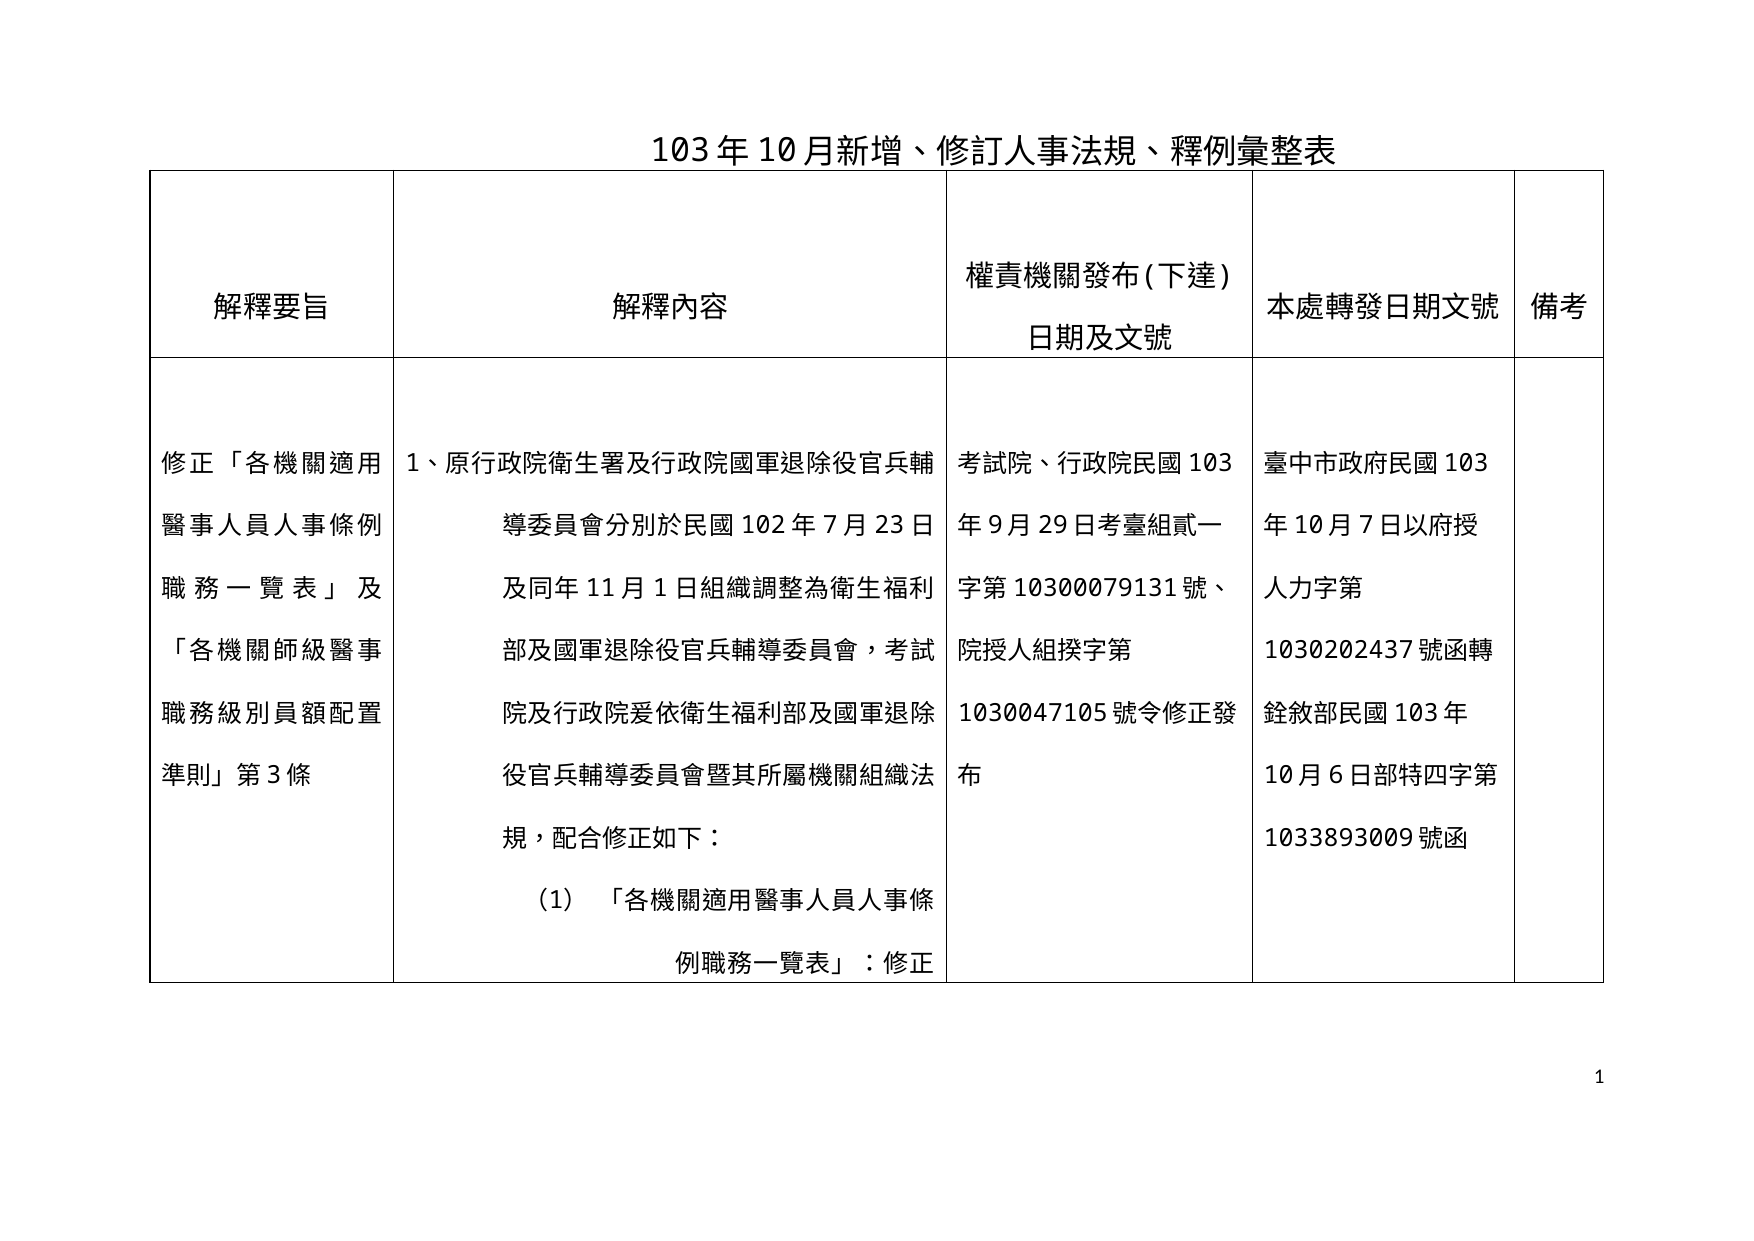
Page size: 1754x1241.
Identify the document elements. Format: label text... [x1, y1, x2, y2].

table_cell 原行政院衛生署及行政院國軍退除役官兵輔導委員會分別於民國102年7月23日及同年11月1日組織調整為衛生福利部及國軍退除役官兵輔導委員會，考試院及行政院爰依衛生福利部及國軍退除役官兵輔導委員會暨其所屬機關組織法規，配合修正如下： 「各機關適用醫事人員人事條例職務一覽表」：修正一覽表相關機關名稱，並刪除及新增相關醫事職務。另依相關機關用人需要，新增衛生福利部中央健康保險署部分職務得適用醫事條例之規定。 「各機關師級醫事職務級別員額配置準則」第3條：配合修正有關機關名稱。 考試院會同行政院發布令、修正條文（規定）、修正總說明及修正對照表業登載於銓敘部全球資訊網站（http://www.mocs.gov.tw）之「最新消息」、「法規動態」項下，並新增於「法規彙編」項下之「伍、任用」類別中。 [394, 358, 946, 982]
table_header 權責機關發布(下達)日期及文號 [947, 171, 1252, 357]
table_header 本處轉發日期文號 [1253, 171, 1514, 357]
text 103年10月新增、修訂人事法規、釋例彙整表 [150, 107, 1604, 169]
table_header 解釋要旨 [151, 171, 393, 357]
table_cell 臺中市政府民國103年10月7日以府授人力字第1030202437號函轉銓敘部民國103年10月6日部特四字第1033893009號函 [1253, 358, 1514, 982]
table_cell [1515, 358, 1603, 982]
table_cell 修正「各機關適用醫事人員人事條例職務一覽表」及「各機關師級醫事職務級別員額配置準則」第3條 [151, 358, 393, 982]
table_header 解釋內容 [394, 171, 946, 357]
table_cell 考試院、行政院民國103年9月29日考臺組貳一字第10300079131號、院授人組揆字第1030047105號令修正發布 [947, 358, 1252, 982]
table_header 備考 [1515, 171, 1603, 357]
